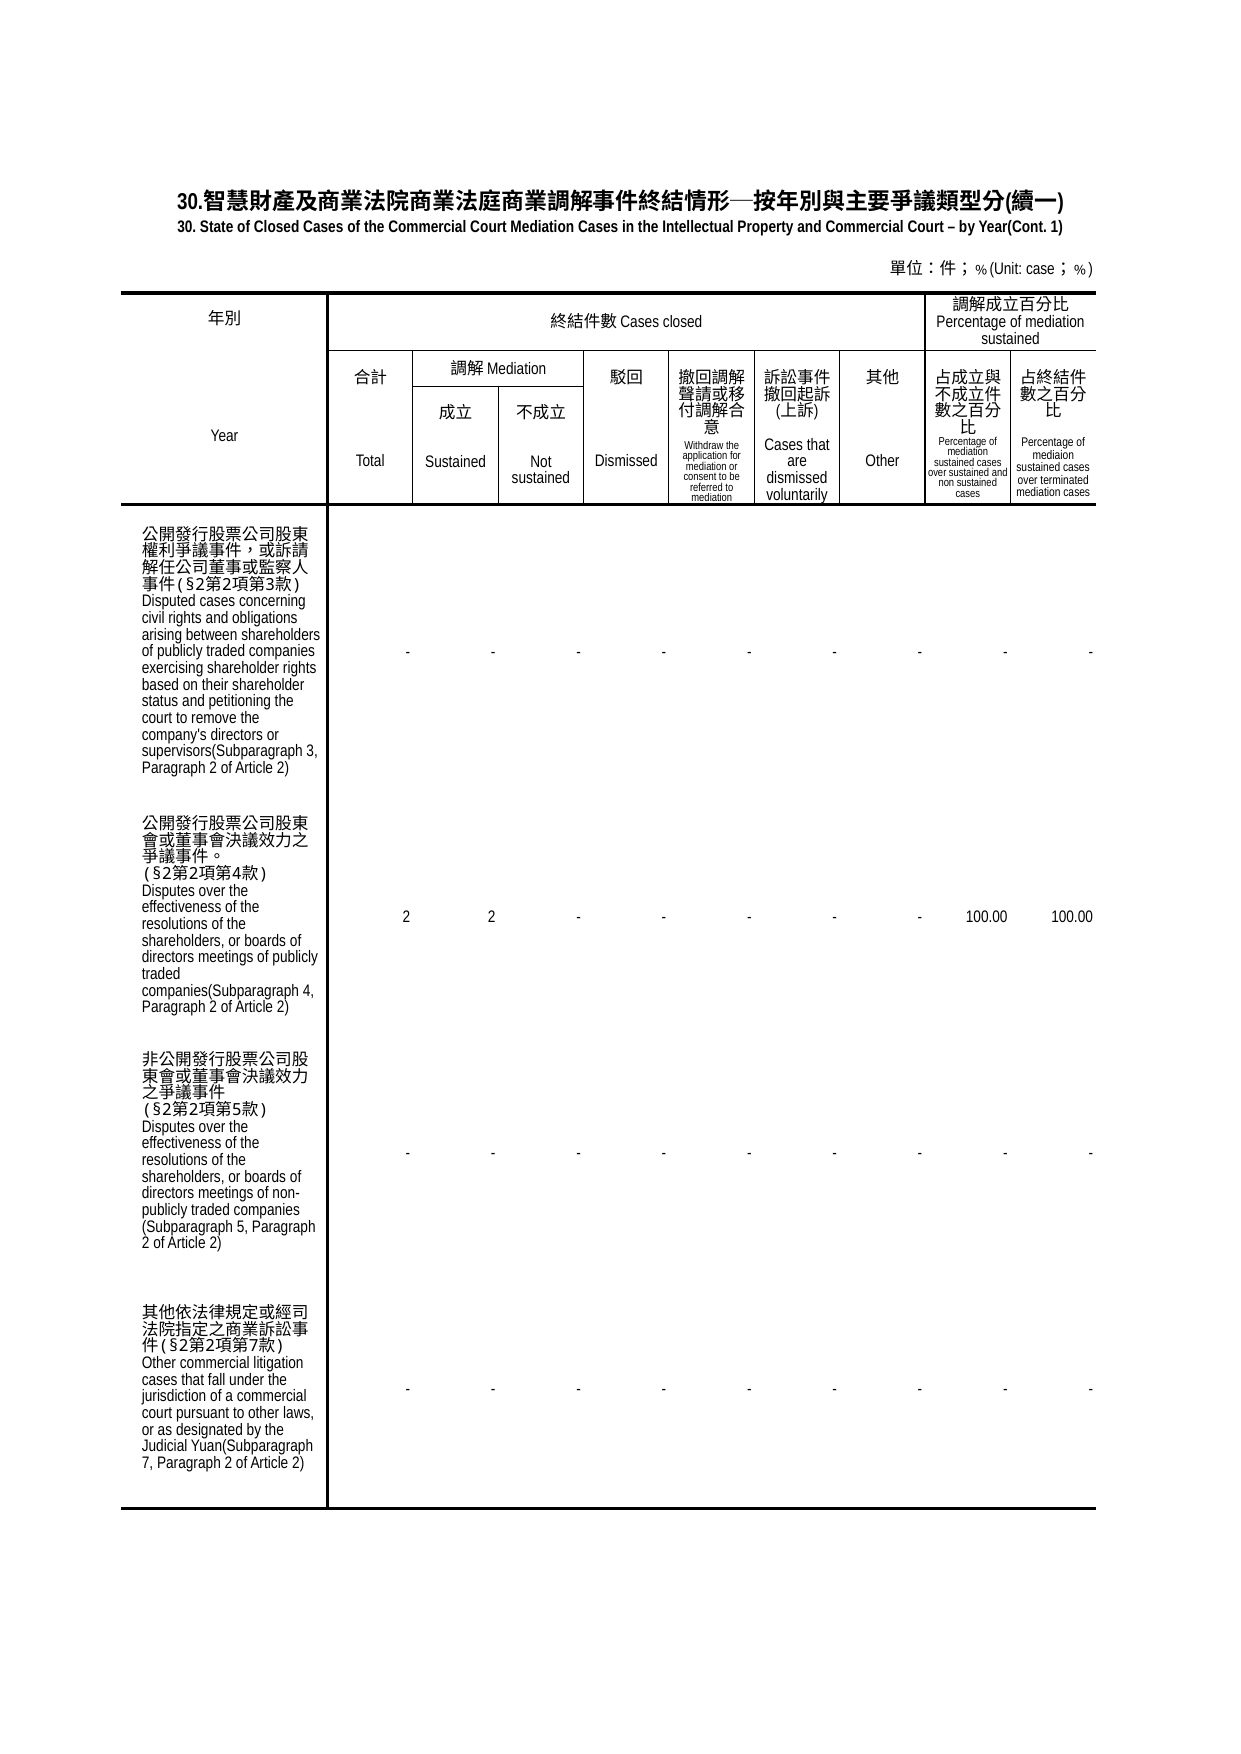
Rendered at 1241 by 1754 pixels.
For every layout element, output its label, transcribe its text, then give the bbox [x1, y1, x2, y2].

table_cell - [754, 1270, 839, 1507]
table_cell 占成立與不成立件數之百分比 Percentage of mediation sustained cases over sustained and non sustained cases [926, 351, 1010, 502]
table_cell 2 [413, 798, 498, 1034]
table_cell - [840, 798, 925, 1034]
table_cell 2 [329, 798, 413, 1034]
table_header 終結件數Cases closed [329, 295, 924, 350]
table_cell 100.00 [925, 798, 1010, 1034]
table_cell - [413, 1270, 498, 1507]
table_cell - [329, 1270, 413, 1507]
table_header 年別 Year [121, 295, 326, 502]
table_cell - [754, 506, 839, 798]
table_cell - [669, 506, 754, 798]
table_cell - [498, 1270, 583, 1507]
table_cell 成立 Sustained [413, 387, 498, 502]
table_cell - [840, 506, 925, 798]
table_cell - [498, 506, 583, 798]
table_cell - [840, 1270, 925, 1507]
text 30. State of Closed Cases of the Commercial Court Mediation Cases in the Intellectual Property and Commercial Court – by Year(Cont. 1) [148, 216, 1092, 236]
table_cell - [754, 798, 839, 1034]
table_cell - [669, 798, 754, 1034]
table_cell 公開發行股票公司股東會或董事會決議效力之爭議事件。 (§2第2項第4款) Disputes over the effectiveness of the resolutions of the shareholders, or boards of directors meetings of publicly traded companies(Subparagraph 4, Paragraph 2 of Article 2) [121, 798, 326, 1034]
table_cell 合計 Total [329, 351, 412, 502]
table_cell - [840, 1034, 925, 1270]
table_cell 100.00 [1010, 798, 1096, 1034]
table_cell 調解Mediation [413, 351, 583, 386]
table_cell - [1010, 1034, 1096, 1270]
table_cell 駁回 Dismissed [584, 351, 668, 502]
table_cell - [329, 1034, 413, 1270]
table_cell 其他 Other [840, 351, 924, 502]
text 30.智慧財產及商業法院商業法庭商業調解事件終結情形─按年別與主要爭議類型分(續一) [148, 183, 1092, 216]
table_cell - [925, 506, 1010, 798]
table_cell - [329, 506, 413, 798]
table_cell - [498, 1034, 583, 1270]
table_cell 非公開發行股票公司股東會或董事會決議效力之爭議事件 (§2第2項第5款) Disputes over the effectiveness of the resolutions of the shareholders, or boards of directors meetings of non-publicly traded companies (Subparagraph 5, Paragraph 2 of Article 2) [121, 1034, 326, 1270]
text 單位：件；﹪(Unit: case；﹪) [148, 255, 1092, 279]
table_cell - [413, 506, 498, 798]
table_cell - [754, 1034, 839, 1270]
table_cell - [584, 506, 669, 798]
table_cell - [1010, 506, 1096, 798]
table_header 調解成立百分比Percentage of mediation sustained [926, 295, 1096, 350]
table_cell - [669, 1270, 754, 1507]
table_cell 公開發行股票公司股東權利爭議事件，或訴請解任公司董事或監察人事件(§2第2項第3款) Disputed cases concerning civil rights and obligations arising between shareholders of publicly traded companies exercising shareholder rights based on their shareholder status and petitioning the court to remove the company's directors or supervisors(Subparagraph 3, Paragraph 2 of Article 2) [121, 506, 326, 798]
table_cell - [498, 798, 583, 1034]
table_cell 訴訟事件撤回起訴(上訴) Cases that are dismissed voluntarily [755, 351, 839, 502]
table_cell 不成立 Not sustained [499, 387, 583, 502]
table_cell - [1010, 1270, 1096, 1507]
table_cell - [584, 1270, 669, 1507]
table_cell - [584, 798, 669, 1034]
table_cell - [584, 1034, 669, 1270]
table_cell 撤回調解聲請或移付調解合意 Withdraw the application for mediation or consent to be referred to mediation [669, 351, 754, 502]
table_cell 其他依法律規定或經司法院指定之商業訴訟事件(§2第2項第7款) Other commercial litigation cases that fall under the jurisdiction of a commercial court pursuant to other laws, or as designated by the Judicial Yuan(Subparagraph 7, Paragraph 2 of Article 2) [121, 1270, 326, 1507]
table_cell - [925, 1034, 1010, 1270]
table_cell - [925, 1270, 1010, 1507]
table_cell - [669, 1034, 754, 1270]
table_cell - [413, 1034, 498, 1270]
table_cell 占終結件數之百分比 Percentage of mediaion sustained cases over terminated mediation cases [1011, 351, 1096, 502]
